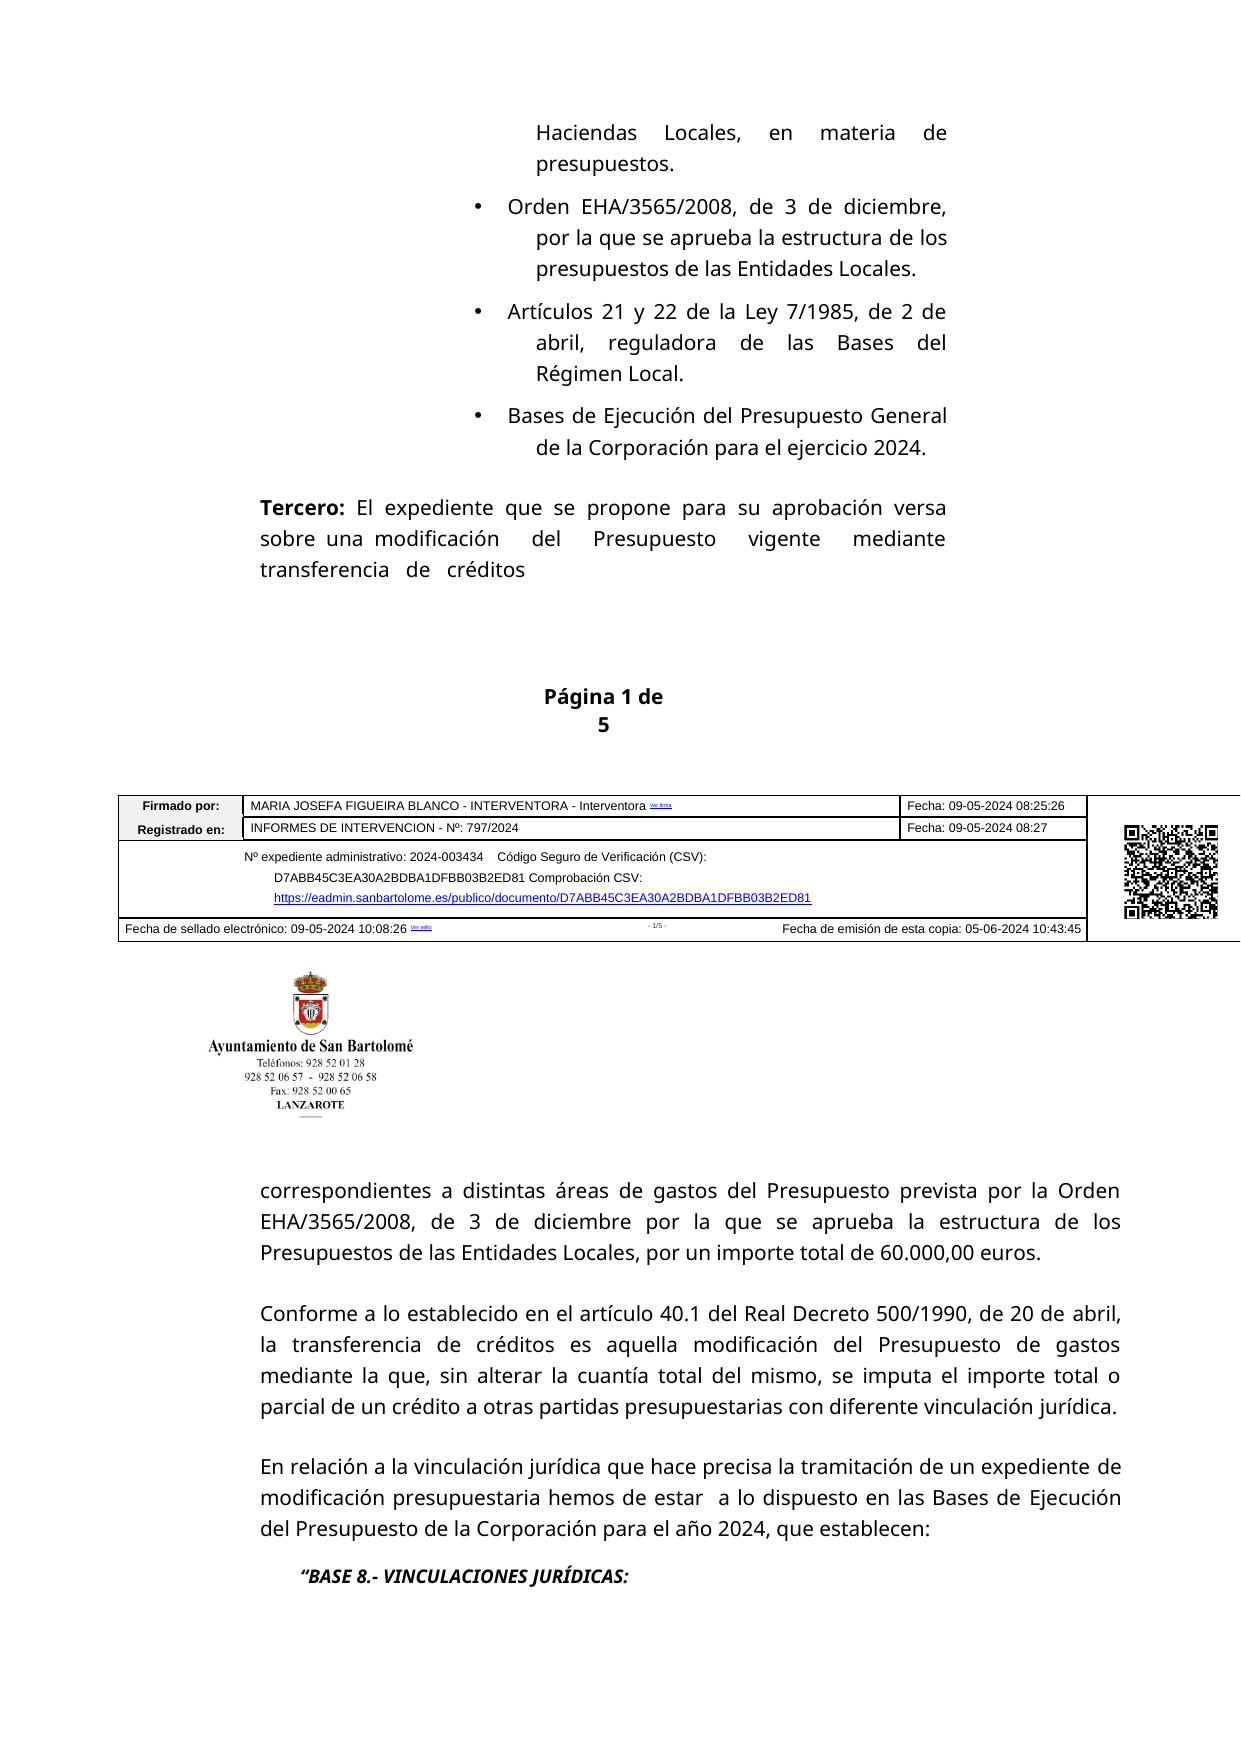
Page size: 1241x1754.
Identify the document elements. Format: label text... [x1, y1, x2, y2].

table_header [1088, 796, 1240, 941]
table_cell Nº expediente administrativo: 2024-003434 Código Seguro de Verificación (CSV): D7ABB45C3EA30A2BDBA1DFBB03B2ED81 Comprobación CSV: https://eadmin.sanbartolome.es/publico/documento/D7ABB45C3EA30A2BDBA1DFBB03B2ED81 [119, 841, 1086, 917]
list Haciendas Locales, en materia de presupuestos. [474, 118, 947, 178]
text En relación a la vinculación jurídica que hace precisa la tramitación de un expediente de modificación presupuestaria hemos de estar a lo dispuesto en las Bases de Ejecución del Presupuesto de la Corporación para el año 2024, que establecen: [260, 1452, 1122, 1543]
list Orden EHA/3565/2008, de 3 de diciembre, por la que se aprueba la estructura de los presupuestos de las Entidades Locales. [474, 192, 947, 283]
text Tercero: El expediente que se propone para su aprobación versa sobre una modificación del Presupuesto vigente mediante transferencia de créditos [260, 493, 947, 583]
text correspondientes a distintas áreas de gastos del Presupuesto prevista por la Orden EHA/3565/2008, de 3 de diciembre por la que se aprueba la estructura de los Presupuestos de las Entidades Locales, por un importe total de 60.000,00 euros. [260, 1176, 1122, 1267]
table_cell Fecha: 09-05-2024 08:27 [901, 818, 1086, 839]
text Conforme a lo establecido en el artículo 40.1 del Real Decreto 500/1990, de 20 de abril, la transferencia de créditos es aquella modificación del Presupuesto de gastos mediante la que, sin alterar la cuantía total del mismo, se imputa el importe total o parcial de un crédito a otras partidas presupuestarias con diferente vinculación jurídica. [260, 1299, 1122, 1421]
table_header Fecha: 09-05-2024 08:25:26 [901, 796, 1086, 816]
table_cell INFORMES DE INTERVENCION - Nº: 797/2024 [244, 818, 899, 839]
table_cell Registrado en: [119, 820, 242, 837]
table_header MARIA JOSEFA FIGUEIRA BLANCO - INTERVENTORA - Interventora Ver firma [244, 796, 899, 816]
table_cell Fecha de sellado electrónico: 09-05-2024 10:08:26 Ver sello - 1/5 - Fecha de emisión de esta copia: 05-06-2024 10:43:45 [119, 919, 1086, 941]
list Artículos 21 y 22 de la Ley 7/1985, de 2 de abril, reguladora de las Bases del Régimen Local. [474, 297, 947, 388]
text Página 1 de 5 [536, 682, 671, 739]
text “BASE 8.- VINCULACIONES JURÍDICAS: [300, 1563, 1122, 1589]
list Bases de Ejecución del Presupuesto General de la Corporación para el ejercicio 2024. [474, 402, 948, 461]
table_header Firmado por: [119, 796, 242, 814]
